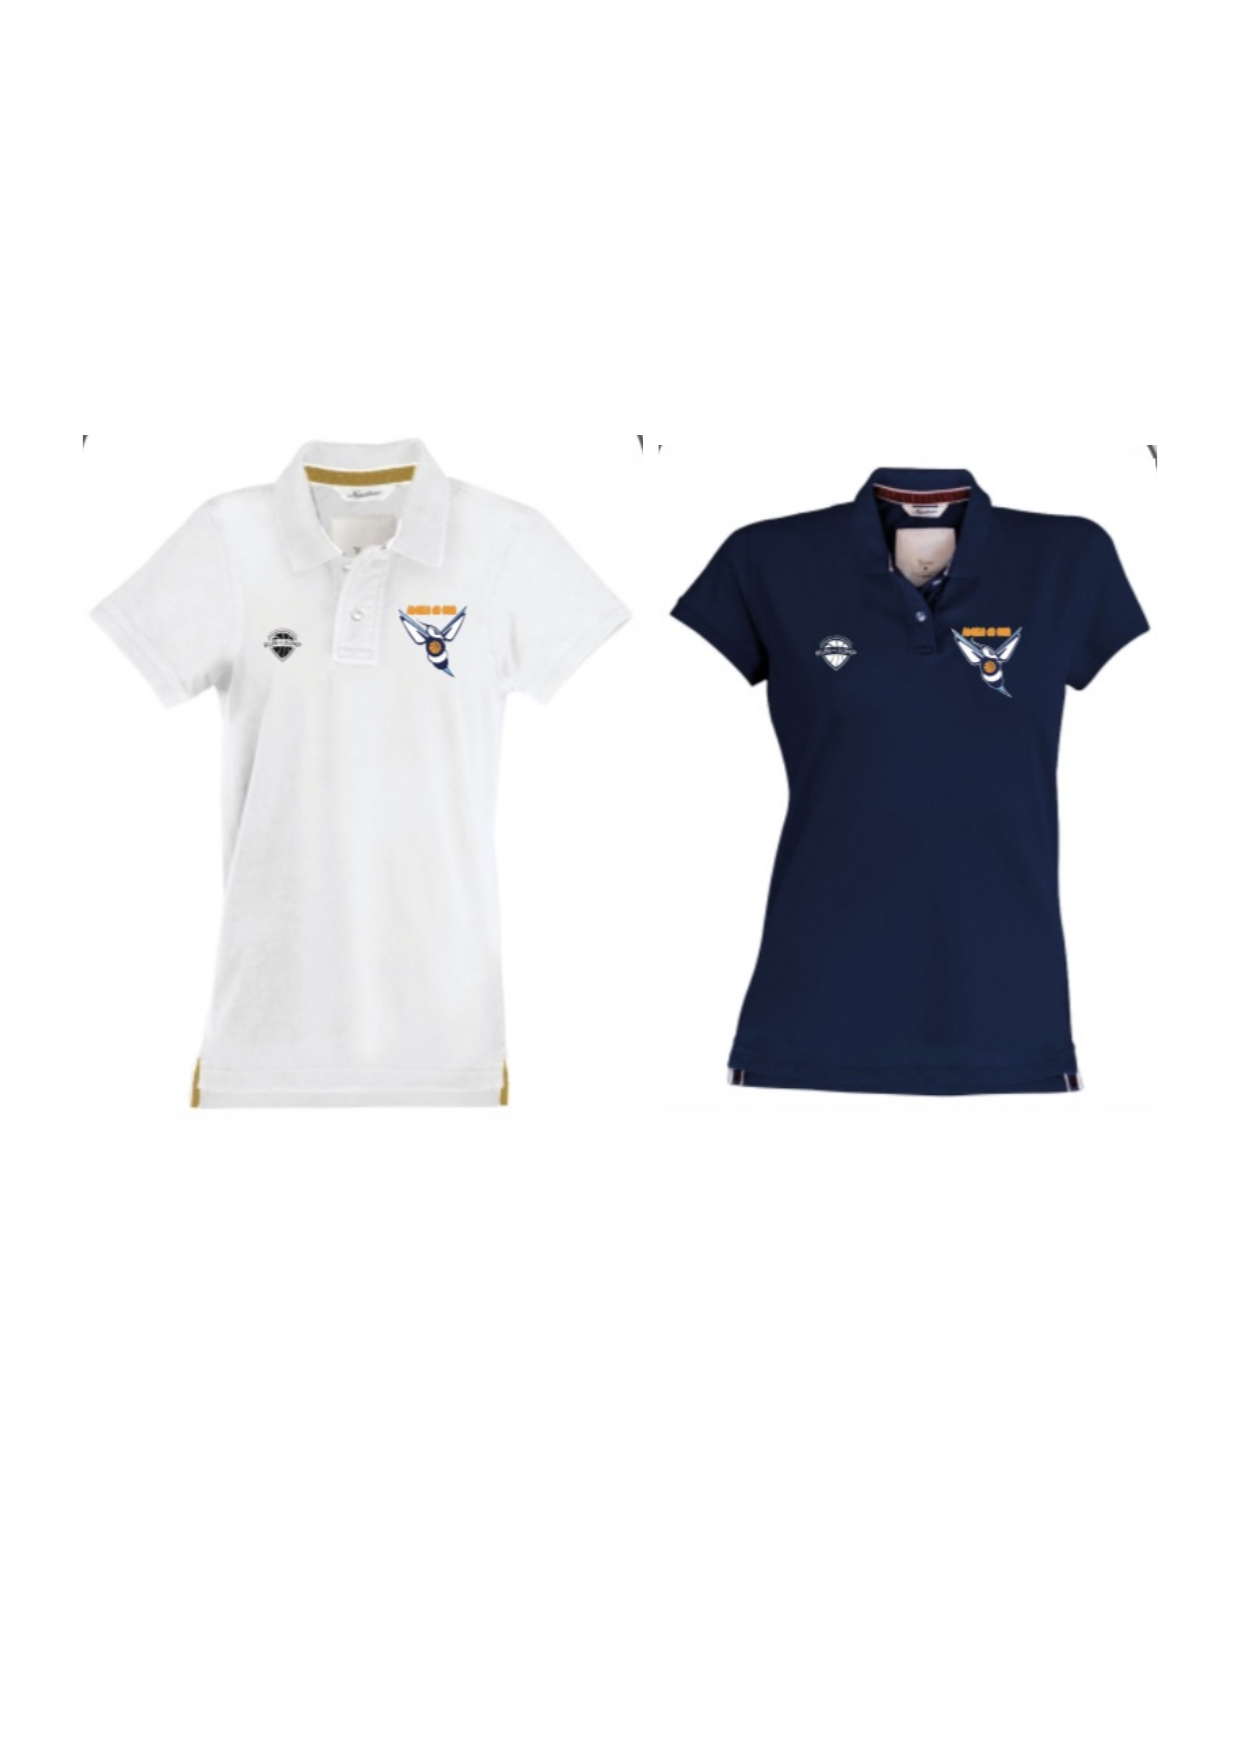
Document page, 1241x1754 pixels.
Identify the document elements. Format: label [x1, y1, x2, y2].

picture [658, 445, 1158, 1113]
picture [82, 435, 643, 1120]
